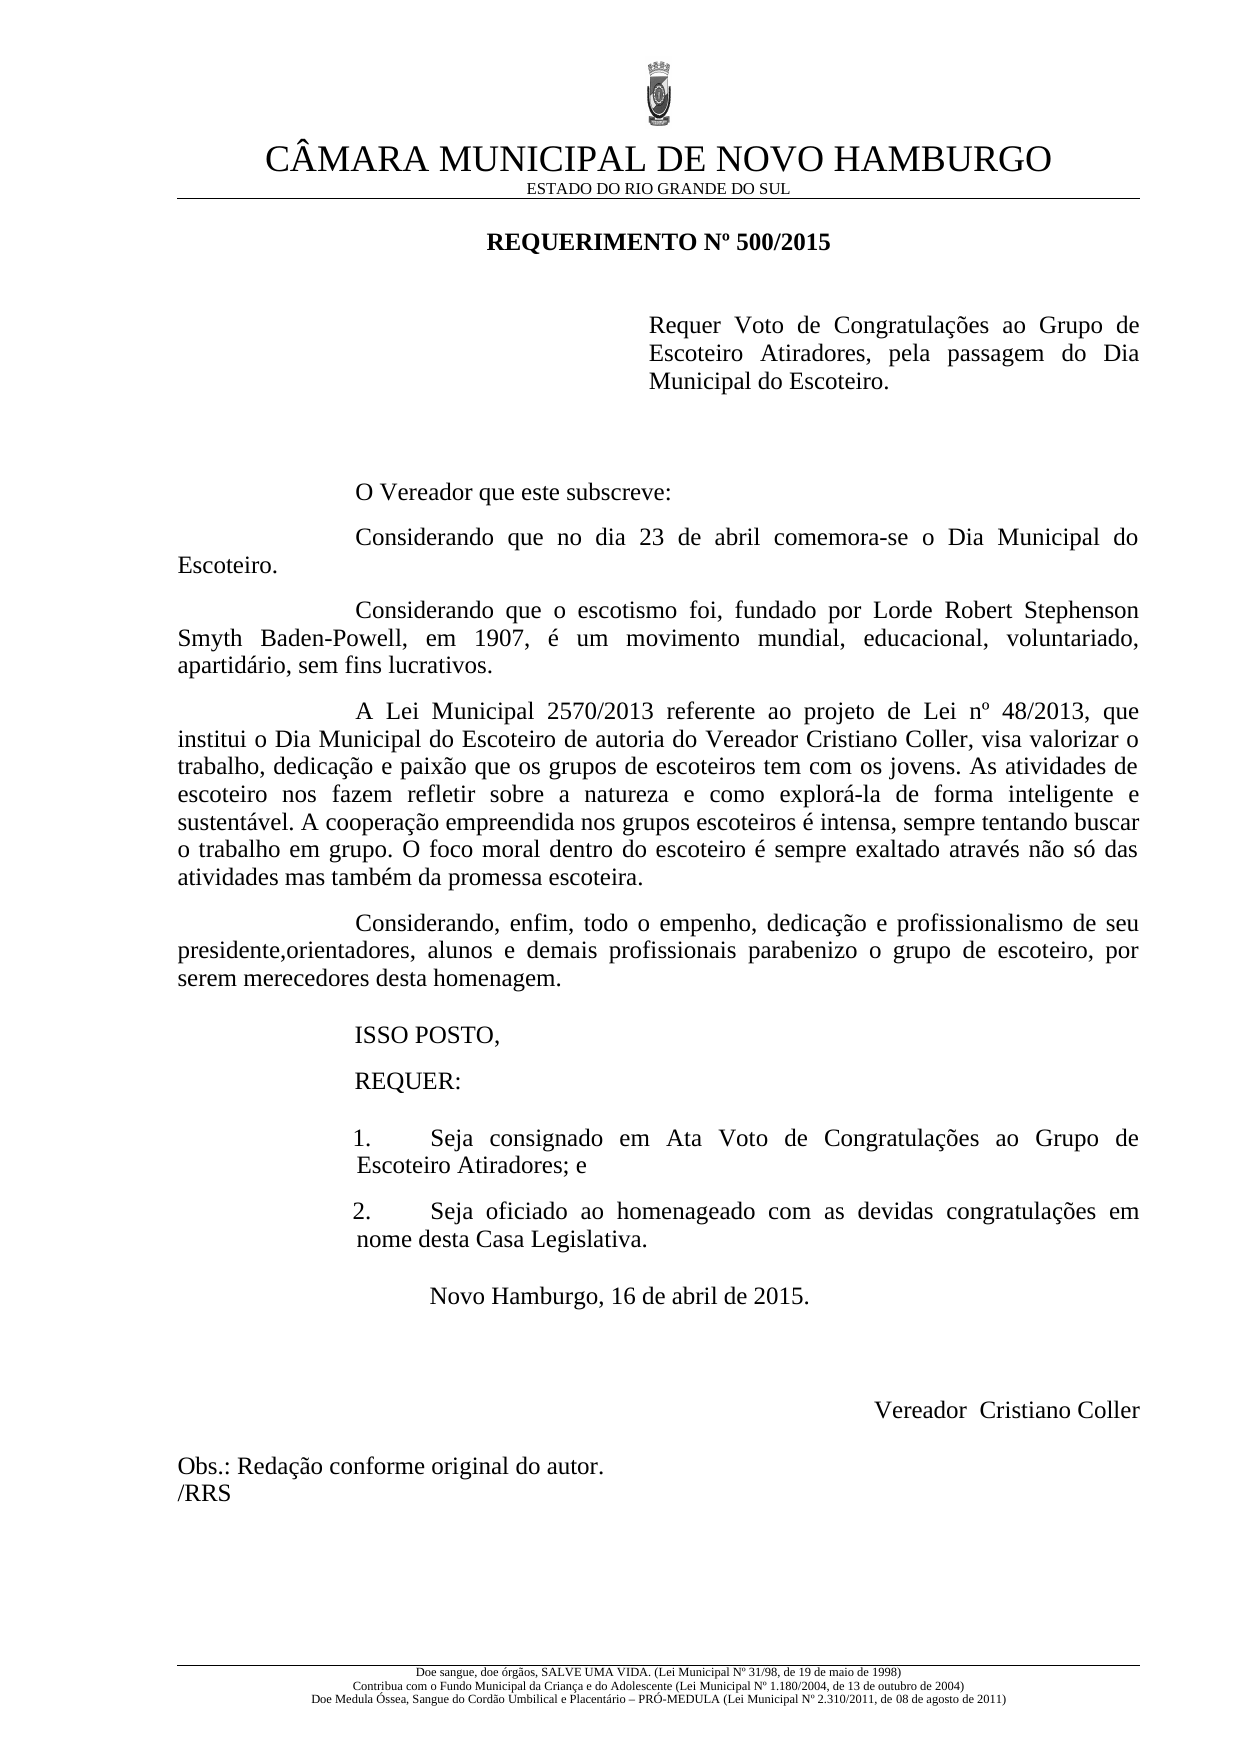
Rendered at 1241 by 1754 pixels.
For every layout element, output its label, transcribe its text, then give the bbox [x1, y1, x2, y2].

list Seja oficiado ao homenageado com as devidas congratulações em nome desta Casa Legislativa. [352, 1197, 1140, 1252]
text Considerando, enfim, todo o empenho, dedicação e profissionalismo de seu presidente,orientadores, alunos e demais profissionais parabenizo o grupo de escoteiro, por serem merecedores desta homenagem. [177, 909, 1140, 992]
text Considerando que no dia 23 de abril comemora-se o Dia Municipal do Escoteiro. [177, 523, 1140, 578]
text ISSO POSTO, [177, 1021, 1140, 1049]
title REQUERIMENTO Nº 500/2015 [177, 228, 1140, 256]
text REQUER: [177, 1067, 1140, 1094]
text O Vereador que este subscreve: [177, 478, 1140, 505]
text Obs.: Redação conforme original do autor. [177, 1452, 1140, 1479]
text /RRS [177, 1479, 1140, 1507]
text Requer Voto de Congratulações ao Grupo de Escoteiro Atiradores, pela passagem do Dia Municipal do Escoteiro. [649, 311, 1140, 394]
text Novo Hamburgo, 16 de abril de 2015. [177, 1282, 1140, 1310]
text A Lei Municipal 2570/2013 referente ao projeto de Lei nº 48/2013, que institui o Dia Municipal do Escoteiro de autoria do Vereador Cristiano Coller, visa valorizar o trabalho, dedicação e paixão que os grupos de escoteiros tem com os jovens. As atividades de escoteiro nos fazem refletir sobre a natureza e como explorá-la de forma inteligente e sustentável. A cooperação empreendida nos grupos escoteiros é intensa, sempre tentando buscar o trabalho em grupo. O foco moral dentro do escoteiro é sempre exaltado através não só das atividades mas também da promessa escoteira. [177, 697, 1140, 891]
text Considerando que o escotismo foi, fundado por Lorde Robert Stephenson Smyth Baden-Powell, em 1907, é um movimento mundial, educacional, voluntariado, apartidário, sem fins lucrativos. [177, 596, 1140, 679]
list Seja consignado em Ata Voto de Congratulações ao Grupo de Escoteiro Atiradores; e [352, 1124, 1140, 1179]
text Vereador Cristiano Coller [177, 1396, 1140, 1424]
